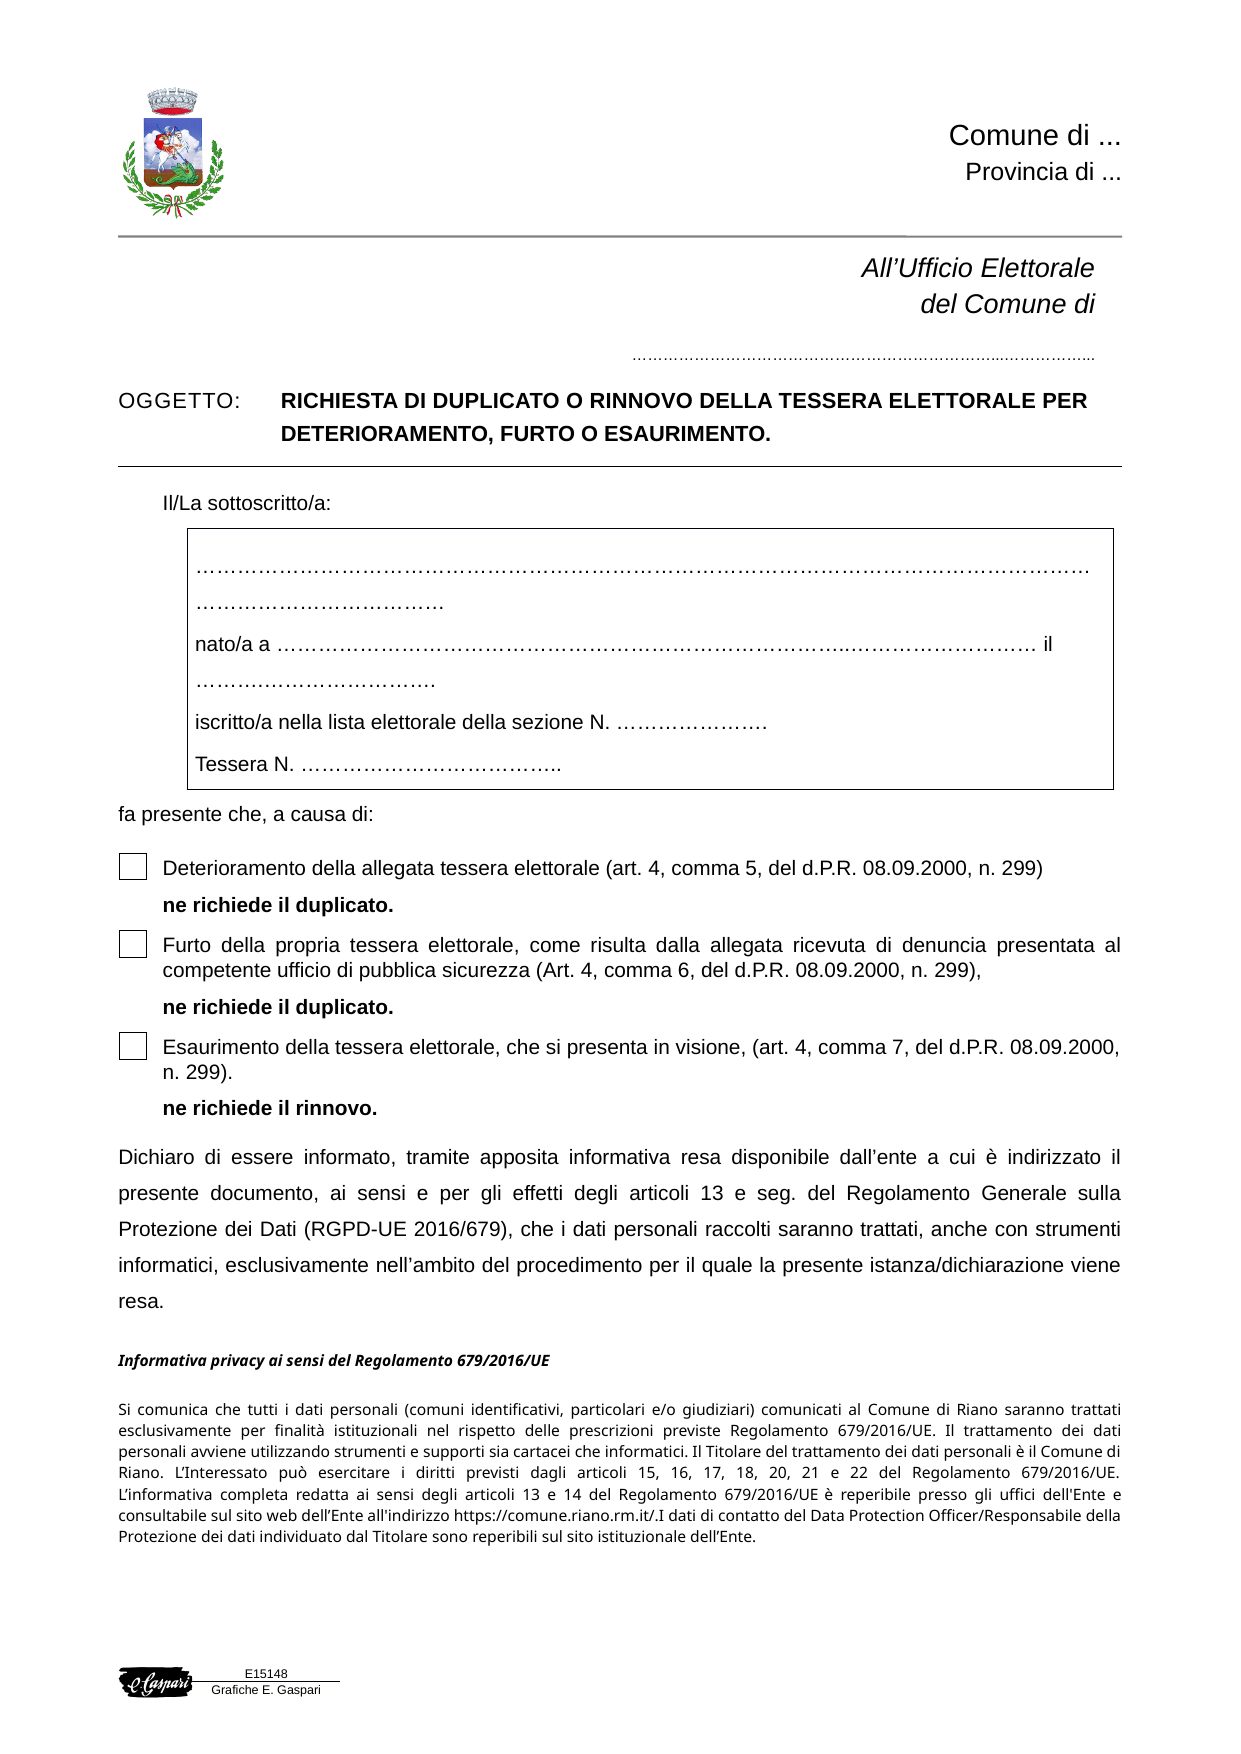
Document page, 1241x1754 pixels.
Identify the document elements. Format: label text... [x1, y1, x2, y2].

text Esaurimento della tessera elettorale, che si presenta in visione, (art. 4, comma 7, del d.P.R. 08.09.2000, n. 299). [118, 1031, 1122, 1084]
text Informativa privacy ai sensi del Regolamento 679/2016/UE [118, 1350, 1122, 1371]
table_header ………………………………………………………………………………………………………………………………………………… nato/a a ………………………………………………………………………..……………………… il ……….……………………. iscritto/a nella lista elettorale della sezione N. …………………. Tessera N. ……………………………….. [188, 529, 1113, 788]
text Deterioramento della allegata tessera elettorale (art. 4, comma 5, del d.P.R. 08.09.2000, n. 299) [118, 852, 1122, 880]
text All’Ufficio Elettorale [635, 252, 1095, 283]
text fa presente che, a causa di: [118, 802, 1122, 826]
text Si comunica che tutti i dati personali (comuni identificativi, particolari e/o giudiziari) comunicati al Comune di Riano saranno trattati esclusivamente per finalità istituzionali nel rispetto delle prescrizioni previste Regolamento 679/2016/UE. Il trattamento dei dati personali avviene utilizzando strumenti e supporti sia cartacei che informatici. Il Titolare del trattamento dei dati personali è il Comune di Riano. L’Interessato può esercitare i diritti previsti dagli articoli 15, 16, 17, 18, 20, 21 e 22 del Regolamento 679/2016/UE. L’informativa completa redatta ai sensi degli articoli 13 e 14 del Regolamento 679/2016/UE è reperibile presso gli uffici dell'Ente e consultabile sul sito web dell’Ente all'indirizzo https://comune.riano.rm.it/.I dati di contatto del Data Protection Officer/Responsabile della Protezione dei dati individuato dal Titolare sono reperibili sul sito istituzionale dell’Ente. [118, 1377, 1122, 1547]
text Provincia di ... [224, 157, 1122, 185]
text ……………………………………………………………...……………... [591, 335, 1095, 366]
text ne richiede il duplicato. [118, 893, 1122, 917]
text OGGETTO: RICHIESTA DI DUPLICATO O RINNOVO DELLA TESSERA ELETTORALE PER DETERIORAMENTO, FURTO O ESAURIMENTO. [118, 388, 1122, 446]
text Il/La sottoscritto/a: [162, 490, 1122, 514]
text ne richiede il rinnovo. [118, 1096, 1122, 1120]
text Dichiaro di essere informato, tramite apposita informativa resa disponibile dall’ente a cui è indirizzato il presente documento, ai sensi e per gli effetti degli articoli 13 e seg. del Regolamento Generale sulla Protezione dei Dati (RGPD-UE 2016/679), che i dati personali raccolti saranno trattati, anche con strumenti informatici, esclusivamente nell’ambito del procedimento per il quale la presente istanza/dichiarazione viene resa. [118, 1145, 1122, 1313]
text del Comune di [694, 288, 1095, 319]
text Comune di ... [224, 118, 1122, 152]
picture [122, 87, 224, 219]
text ne richiede il duplicato. [118, 994, 1122, 1018]
text Furto della propria tessera elettorale, come risulta dalla allegata ricevuta di denuncia presentata al competente ufficio di pubblica sicurezza (Art. 4, comma 6, del d.P.R. 08.09.2000, n. 299), [118, 929, 1122, 982]
picture [118, 1666, 193, 1698]
